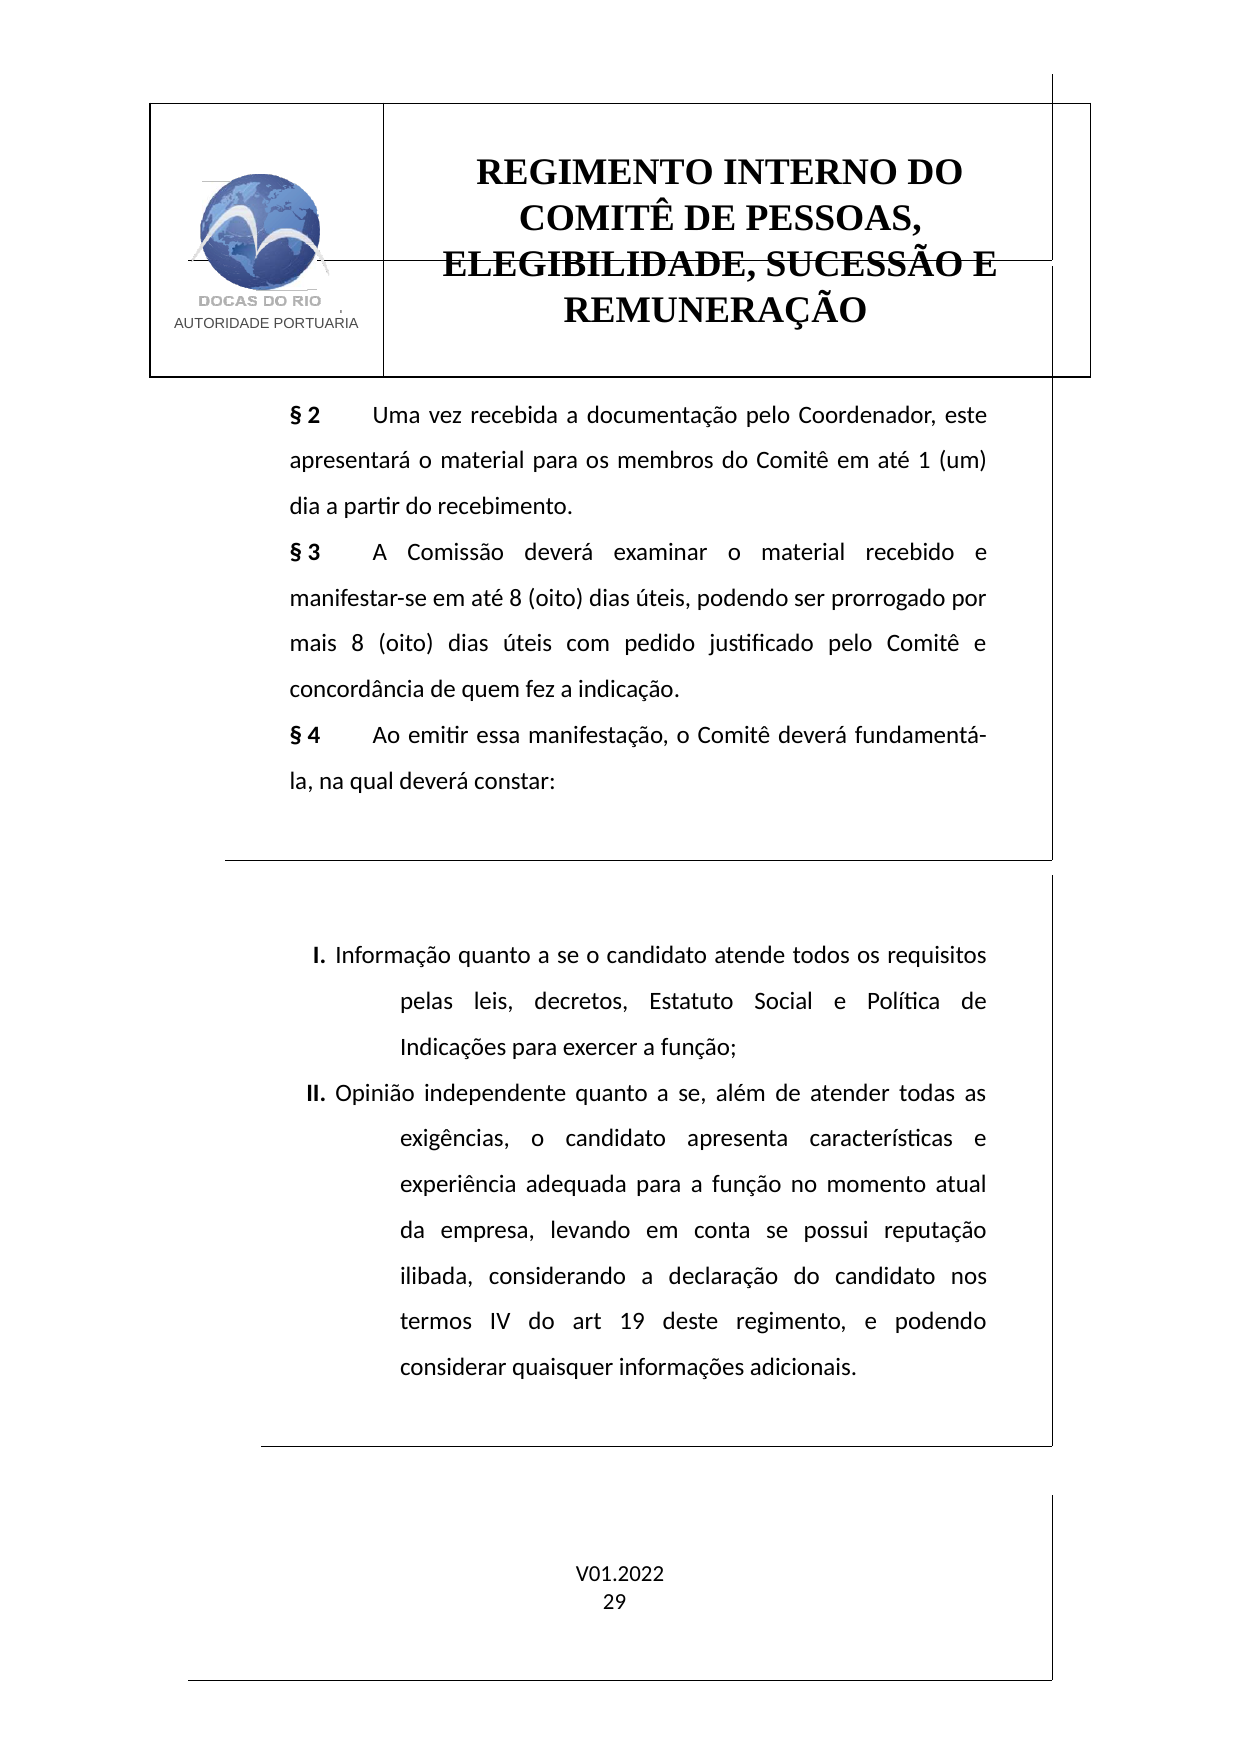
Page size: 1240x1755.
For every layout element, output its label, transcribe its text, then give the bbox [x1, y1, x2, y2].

list A Comissão deverá examinar o material recebido e manifestar-se em até 8 (oito) dias úteis, podendo ser prorrogado por mais 8 (oito) dias úteis com pedido justificado pelo Comitê e concordância de quem fez a indicação. [225, 472, 1052, 654]
list Opinião independente quanto a se, além de atender todas as exigências, o candidato apresenta características e experiência adequada para a função no momento atual da empresa, levando em conta se possui reputação ilibada, considerando a declaração do candidato nos termos IV do art 19 deste regimento, e podendo considerar quaisquer informações adicionais. [261, 1012, 1052, 1446]
list Ao emitir essa manifestação, o Comitê deverá fundamentá-la, na qual deverá constar: [225, 654, 1052, 860]
list Uma vez recebida a documentação pelo Coordenador, este apresentará o material para os membros do Comitê em até 1 (um) dia a partir do recebimento. [384, 266, 1052, 376]
list Uma vez recebida a documentação pelo Coordenador, este apresentará o material para os membros do Comitê em até 1 (um) dia a partir do recebimento. [225, 266, 383, 376]
list Uma vez recebida a documentação pelo Coordenador, este apresentará o material para os membros do Comitê em até 1 (um) dia a partir do recebimento. [225, 378, 1052, 472]
list Informação quanto a se o candidato atende todos os requisitos pelas leis, decretos, Estatuto Social e Política de Indicações para exercer a função; [261, 875, 1052, 1012]
